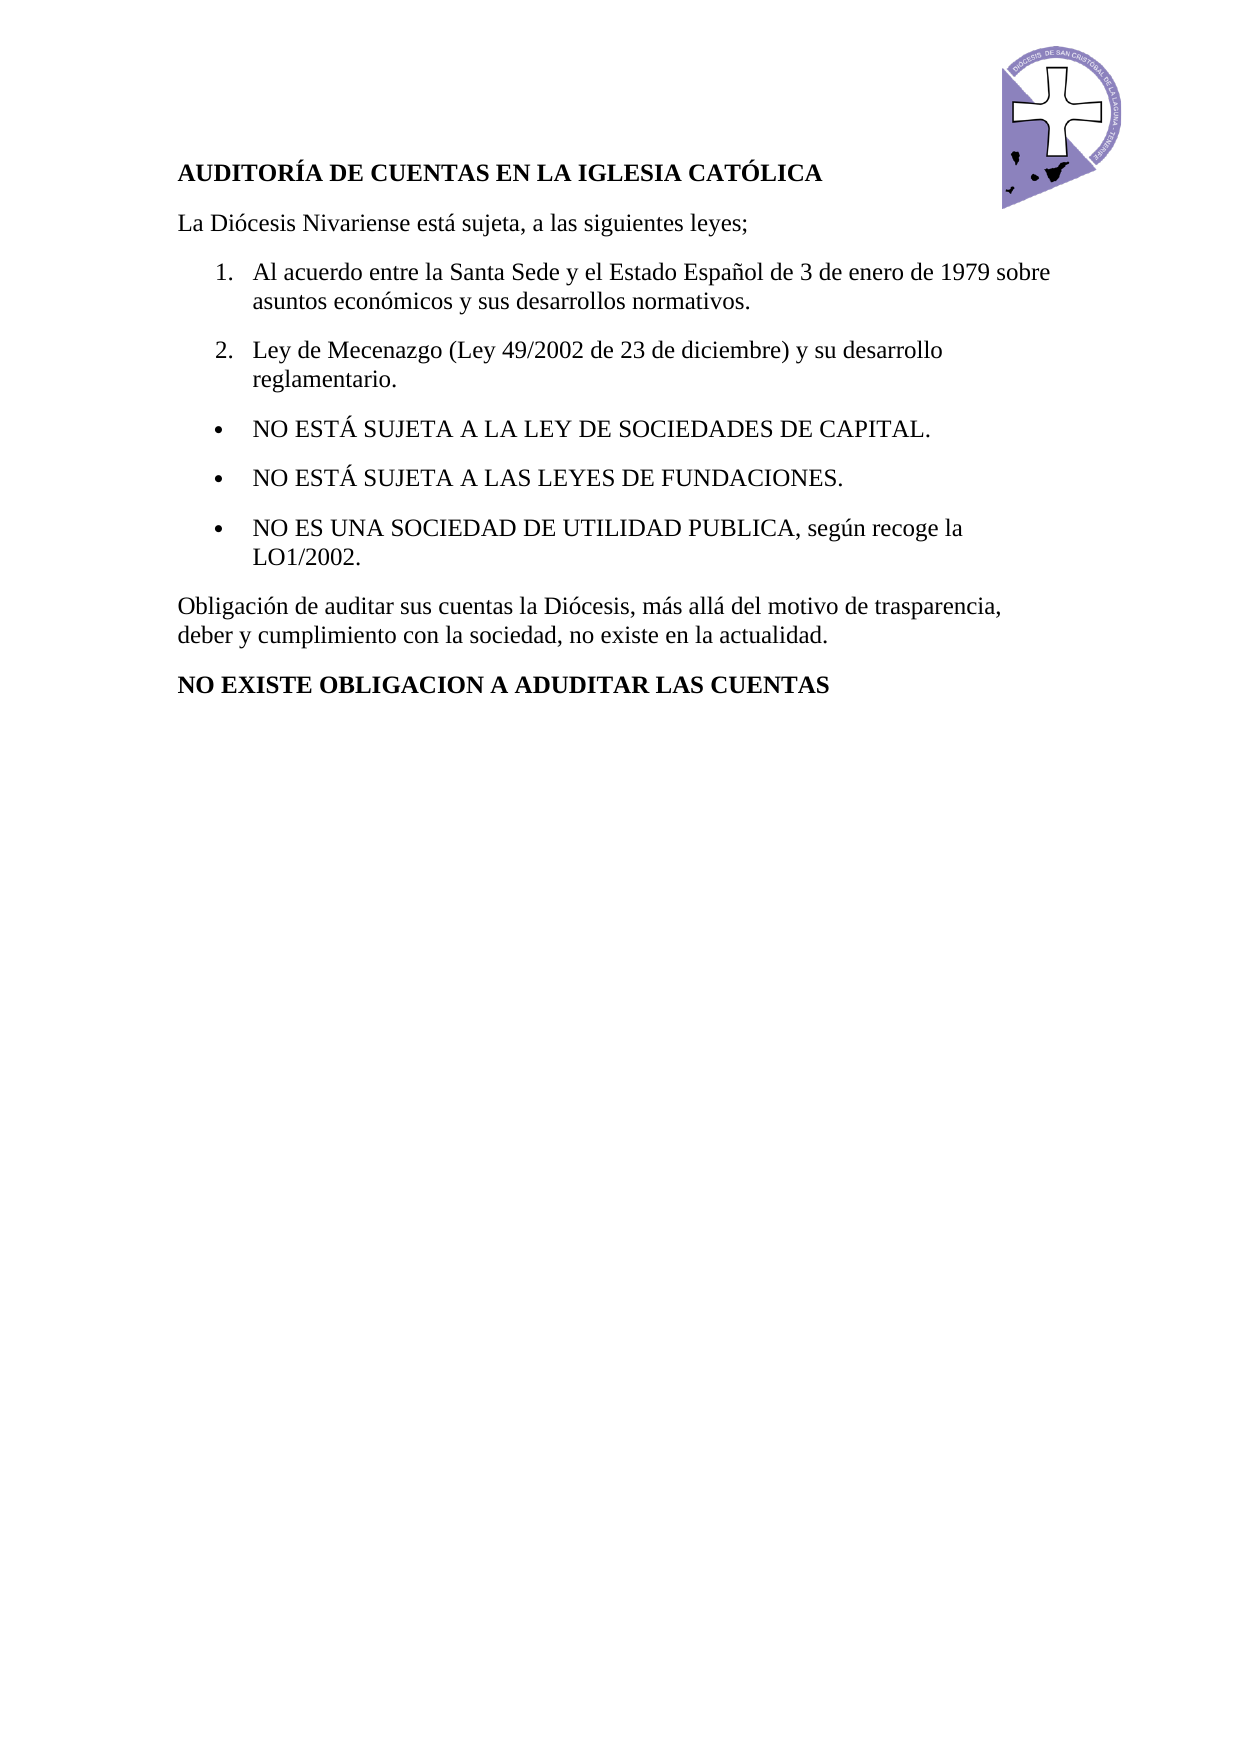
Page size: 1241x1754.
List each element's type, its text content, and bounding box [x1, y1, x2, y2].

list Al acuerdo entre la Santa Sede y el Estado Español de 3 de enero de 1979 sobre asuntos económicos y sus desarrollos normativos. [215, 257, 1063, 315]
list NO ES UNA SOCIEDAD DE UTILIDAD PUBLICA, según recoge la LO1/2002. [215, 513, 1063, 571]
list Ley de Mecenazgo (Ley 49/2002 de 23 de diciembre) y su desarrollo reglamentario. [215, 336, 1063, 393]
list NO ESTÁ SUJETA A LAS LEYES DE FUNDACIONES. [215, 463, 1063, 492]
text AUDITORÍA DE CUENTAS EN LA IGLESIA CATÓLICA [177, 158, 1002, 187]
text NO EXISTE OBLIGACION A ADUDITAR LAS CUENTAS [177, 670, 1063, 698]
list NO ESTÁ SUJETA A LA LEY DE SOCIEDADES DE CAPITAL. [215, 414, 1063, 443]
text Obligación de auditar sus cuentas la Diócesis, más allá del motivo de trasparencia, deber y cumplimiento con la sociedad, no existe en la actualidad. [177, 591, 1063, 649]
text La Diócesis Nivariense está sujeta, a las siguientes leyes; [177, 208, 1063, 236]
